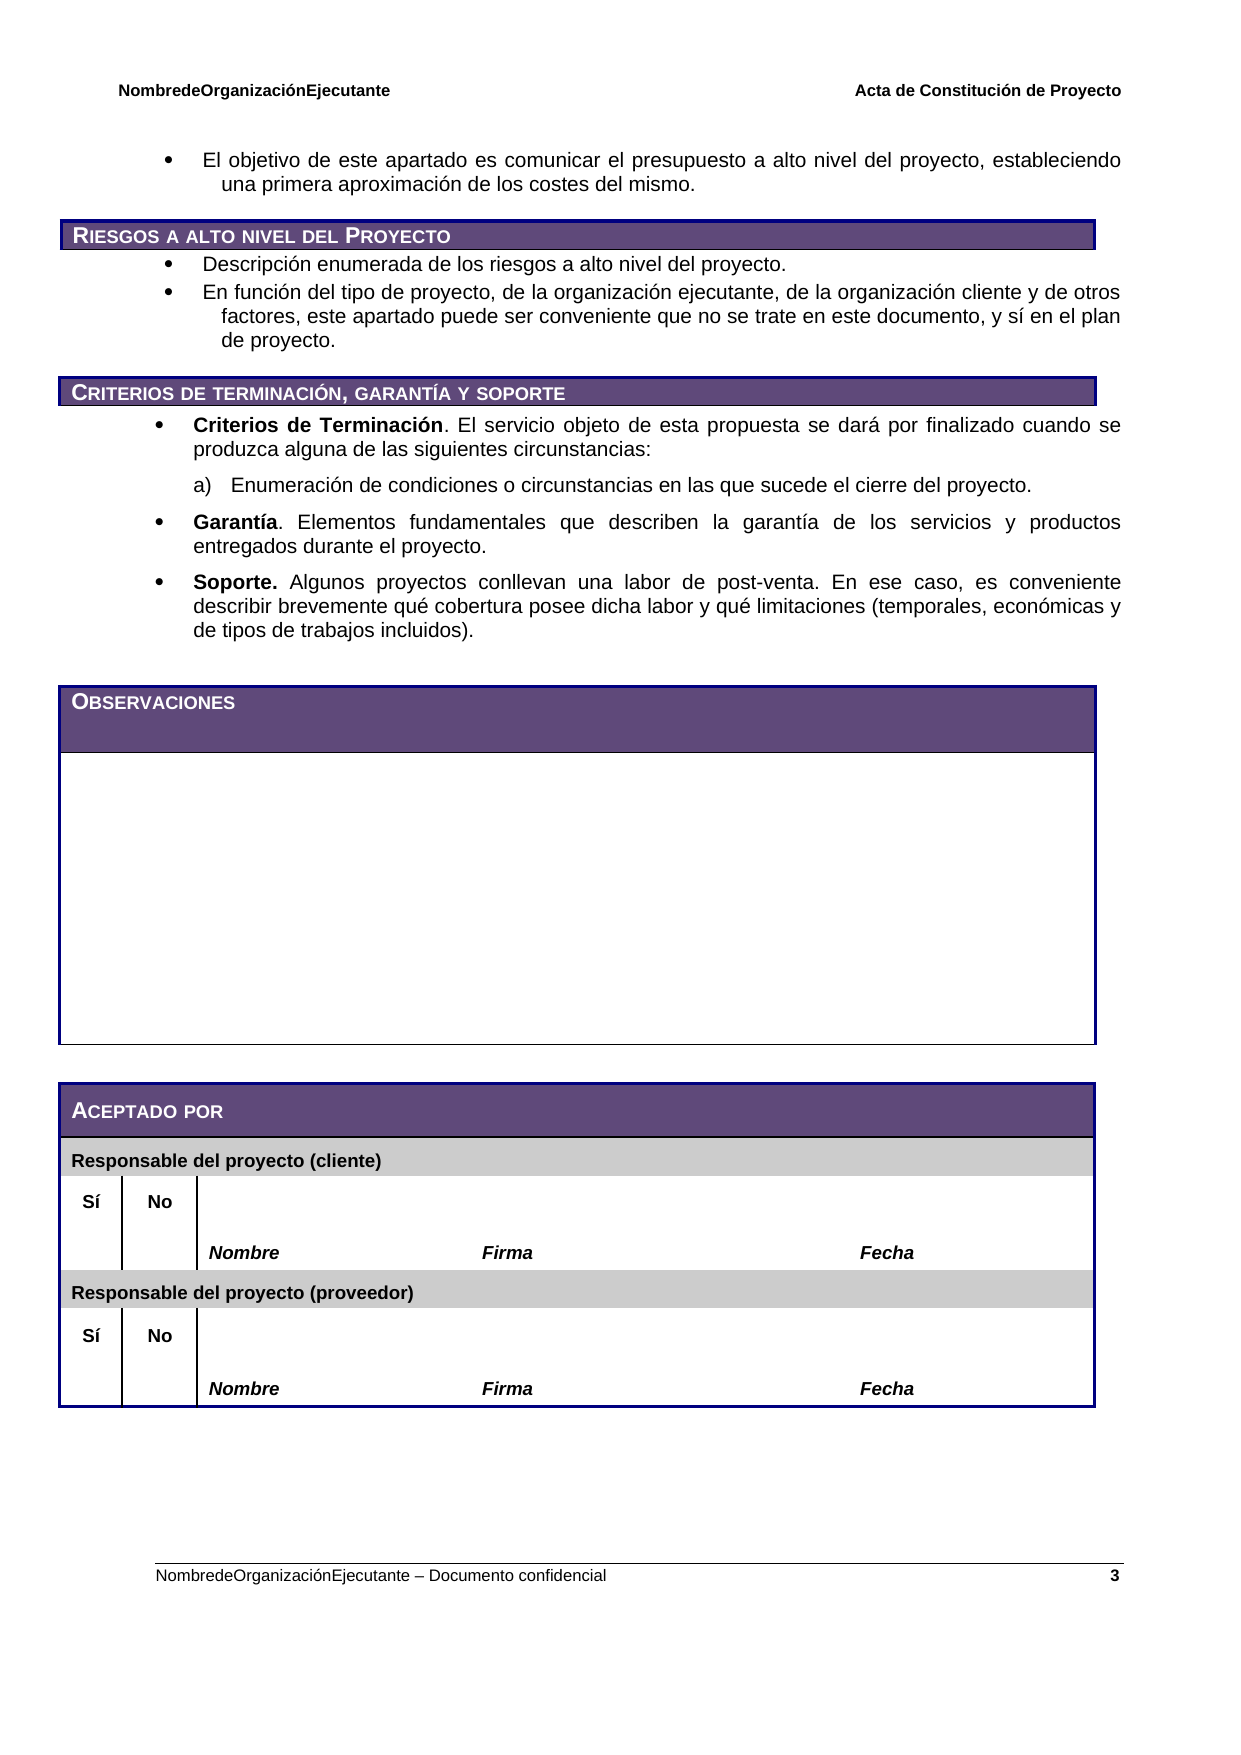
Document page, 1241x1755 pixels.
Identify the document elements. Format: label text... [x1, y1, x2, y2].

table_cell Firma [471, 1236, 849, 1270]
table_cell Nombre [198, 1236, 471, 1270]
list En función del tipo de proyecto, de la organización ejecutante, de la organización cliente y de otros factores, este apartado puede ser conveniente que no se trate en este documento, y sí en el plan de proyecto. [165, 280, 1122, 352]
list Garantía. Elementos fundamentales que describen la garantía de los servicios y productos entregados durante el proyecto. [156, 509, 1122, 558]
table_cell [198, 1308, 1093, 1368]
list Descripción enumerada de los riesgos a alto nivel del proyecto. [165, 252, 1122, 276]
table_cell [198, 1176, 1093, 1236]
list Criterios de Terminación. El servicio objeto de esta propuesta se dará por finalizado cuando se produzca alguna de las siguientes circunstancias: [156, 413, 1122, 461]
table_cell Nombre [198, 1368, 471, 1405]
table_cell Sí [61, 1176, 121, 1270]
list Soporte. Algunos proyectos conllevan una labor de post-venta. En ese caso, es conveniente describir brevemente qué cobertura posee dicha labor y qué limitaciones (temporales, económicas y de tipos de trabajos incluidos). [156, 570, 1122, 642]
table_cell No [123, 1176, 196, 1270]
table_cell Responsable del proyecto (cliente) [61, 1138, 1093, 1176]
table_header Riesgos a alto nivel del Proyecto [63, 223, 1093, 249]
table_cell [61, 753, 1094, 1044]
table_header Criterios de terminación, garantía y soporte [61, 379, 1094, 405]
table_cell Sí [61, 1308, 121, 1405]
list El objetivo de este apartado es comunicar el presupuesto a alto nivel del proyecto, estableciendo una primera aproximación de los costes del mismo. [165, 148, 1122, 196]
table_header Aceptado por [61, 1085, 1093, 1136]
table_cell Fecha [849, 1236, 1093, 1270]
table_header Observaciones [61, 688, 1094, 752]
table_cell Firma [471, 1368, 849, 1405]
table_cell Fecha [849, 1368, 1093, 1405]
list Enumeración de condiciones o circunstancias en las que sucede el cierre del proyecto. [193, 473, 1122, 497]
table_cell No [123, 1308, 196, 1405]
table_cell Responsable del proyecto (proveedor) [61, 1270, 1093, 1308]
